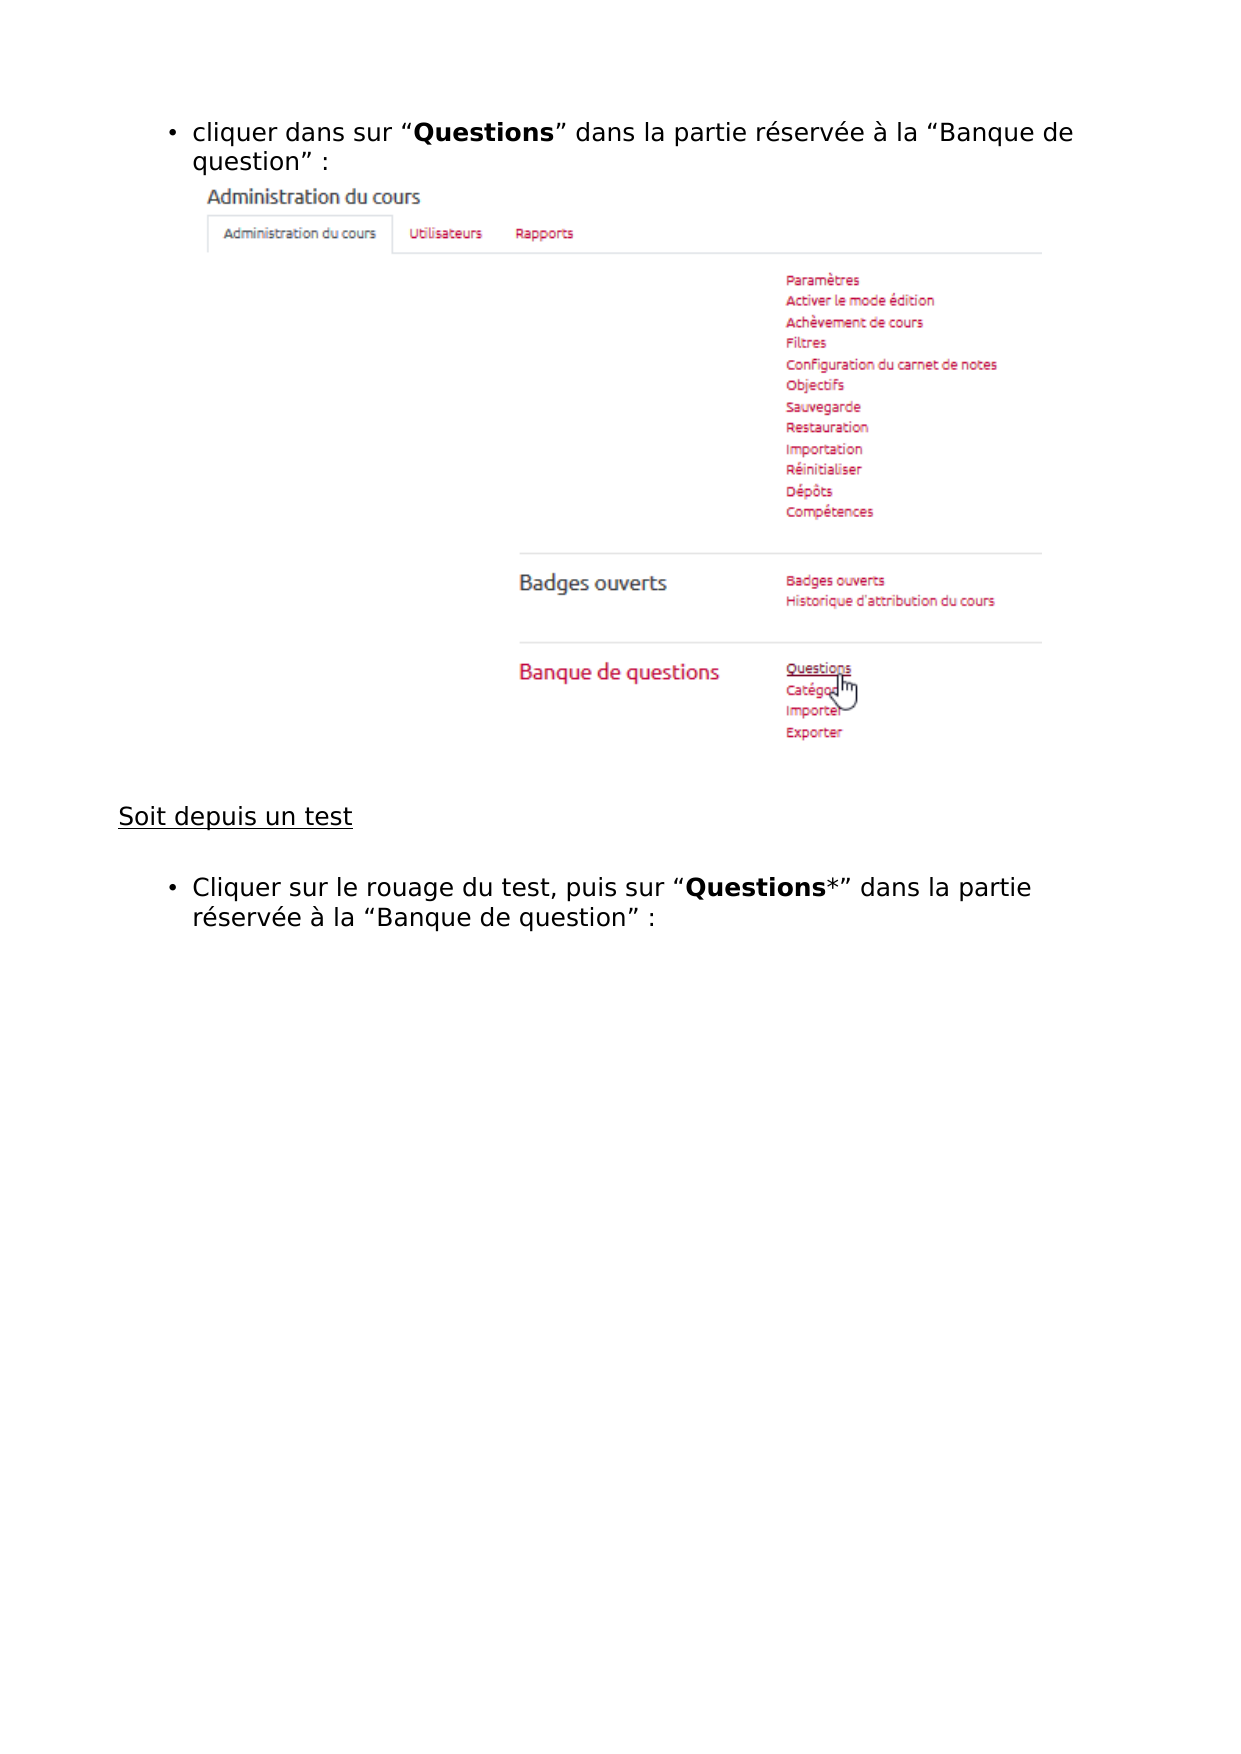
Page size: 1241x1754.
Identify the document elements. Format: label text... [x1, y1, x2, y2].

text Soit depuis un test [118, 802, 1122, 832]
picture [198, 176, 1042, 761]
list Cliquer sur le rouage du test, puis sur “Questions*” dans la partie réservée à la “Banque de question” : [177, 874, 1122, 932]
list cliquer dans sur “Questions” dans la partie réservée à la “Banque de question” : [177, 118, 1122, 176]
